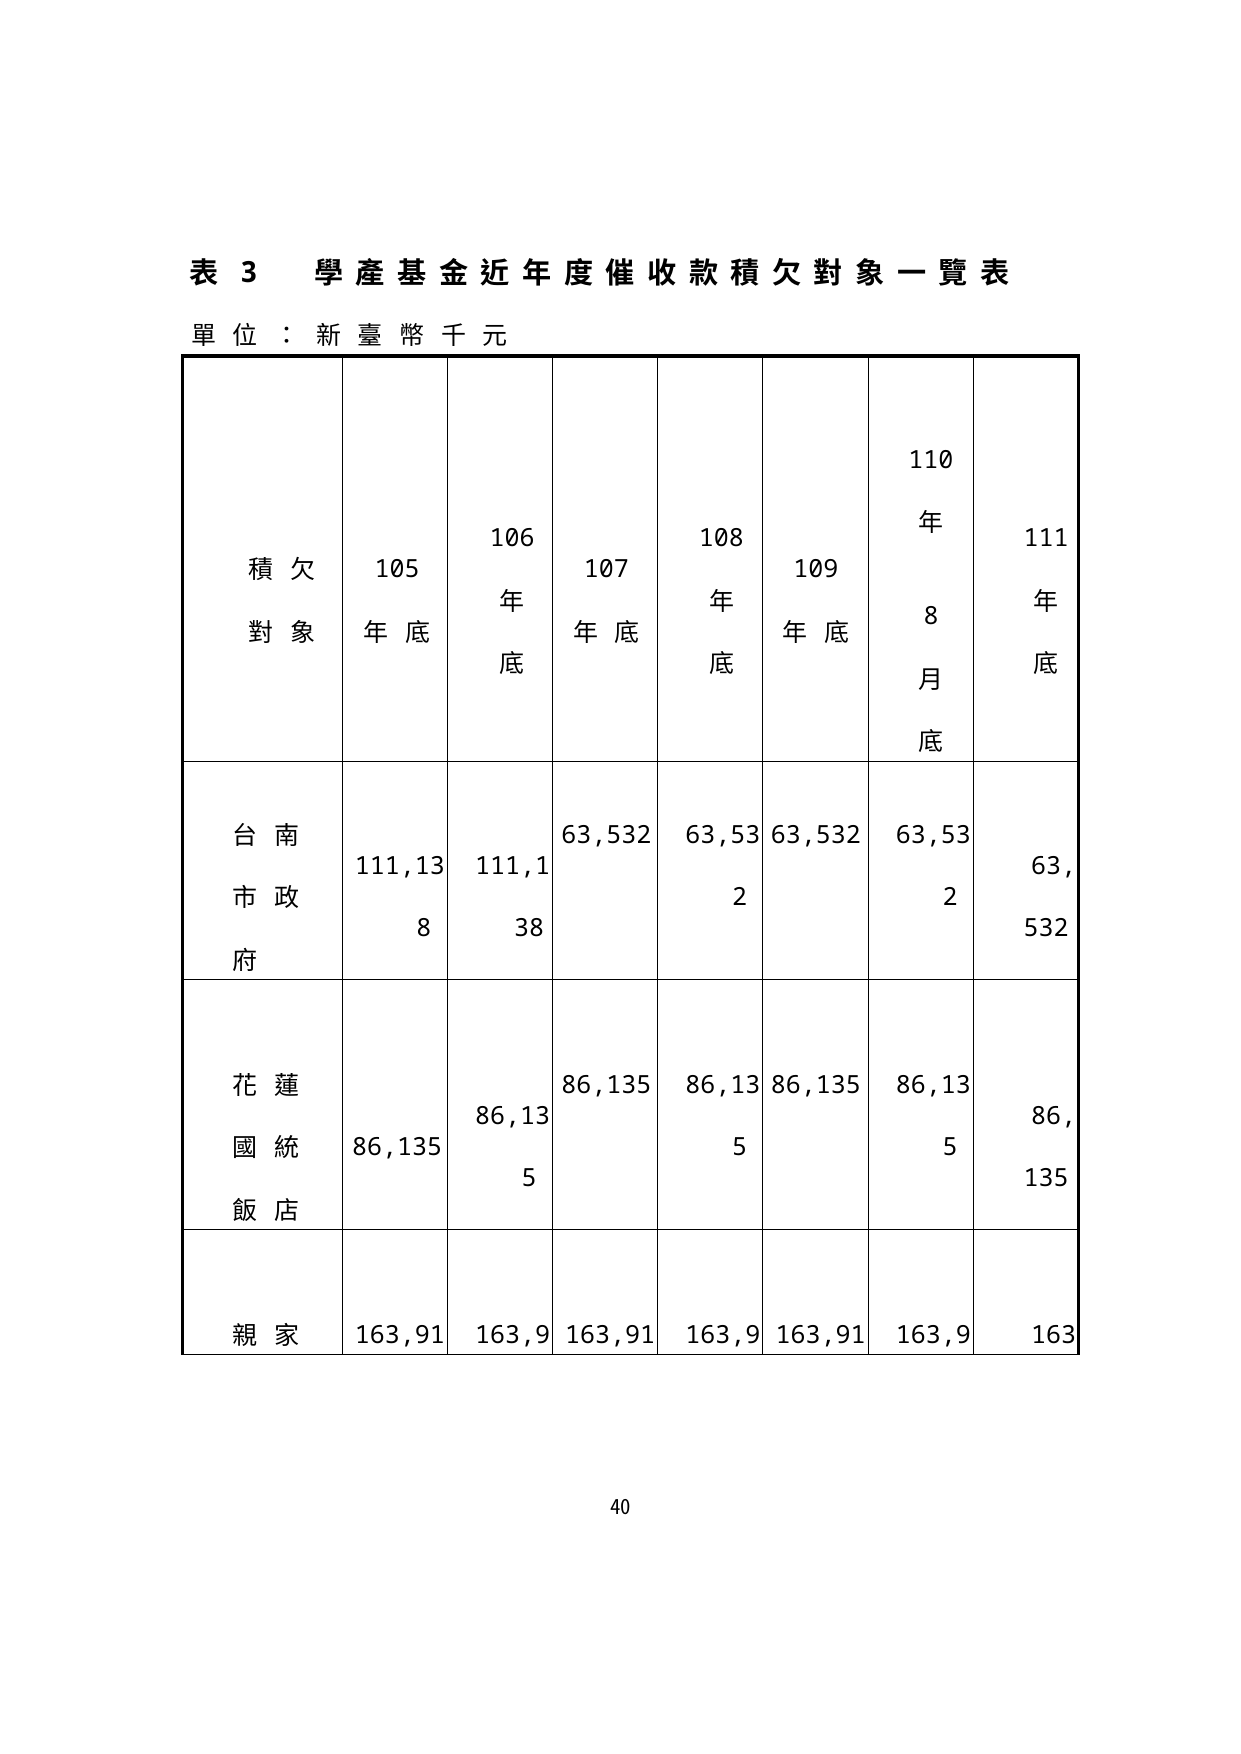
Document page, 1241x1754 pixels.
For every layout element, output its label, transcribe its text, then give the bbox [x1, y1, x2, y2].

table_cell 86,135 [869, 980, 973, 1229]
table_cell 86,135 [343, 980, 447, 1229]
table_header 110年 8月底 [869, 358, 973, 761]
table_header 108年底 [658, 358, 762, 761]
table_cell 63,532 [763, 762, 868, 979]
table_cell 163,91 [343, 1230, 447, 1354]
table_cell 63,532 [658, 762, 762, 979]
table_cell 86,135 [448, 980, 552, 1229]
table_cell 163,9 [869, 1230, 973, 1354]
table_cell 163 [974, 1230, 1077, 1354]
table_cell 163,9 [658, 1230, 762, 1354]
table_cell 花蓮國統飯店 [184, 980, 342, 1229]
table_header 106年底 [448, 358, 552, 761]
table_cell 86,135 [658, 980, 762, 1229]
table_header 積欠對象 [184, 358, 342, 761]
table_cell 86,135 [974, 980, 1077, 1229]
table_cell 86,135 [763, 980, 868, 1229]
table_cell 111,138 [343, 762, 447, 979]
table_header 109年底 [763, 358, 868, 761]
table_cell 63,532 [974, 762, 1077, 979]
table_cell 63,532 [869, 762, 973, 979]
table_header 111年底 [974, 358, 1077, 761]
table_cell 親家 [184, 1230, 342, 1354]
table_cell 163,91 [553, 1230, 657, 1354]
table_cell 63,532 [553, 762, 657, 979]
table_cell 163,9 [448, 1230, 552, 1354]
table_cell 台南市政府 [184, 762, 342, 979]
table_cell 163,91 [763, 1230, 868, 1354]
table_cell 86,135 [553, 980, 657, 1229]
table_header 107年底 [553, 358, 657, 761]
table_cell 111,138 [448, 762, 552, 979]
table_header 105年底 [343, 358, 447, 761]
text 表3 學產基金近年度催收款積欠對象一覽表 單位：新臺幣千元 [183, 229, 1058, 354]
